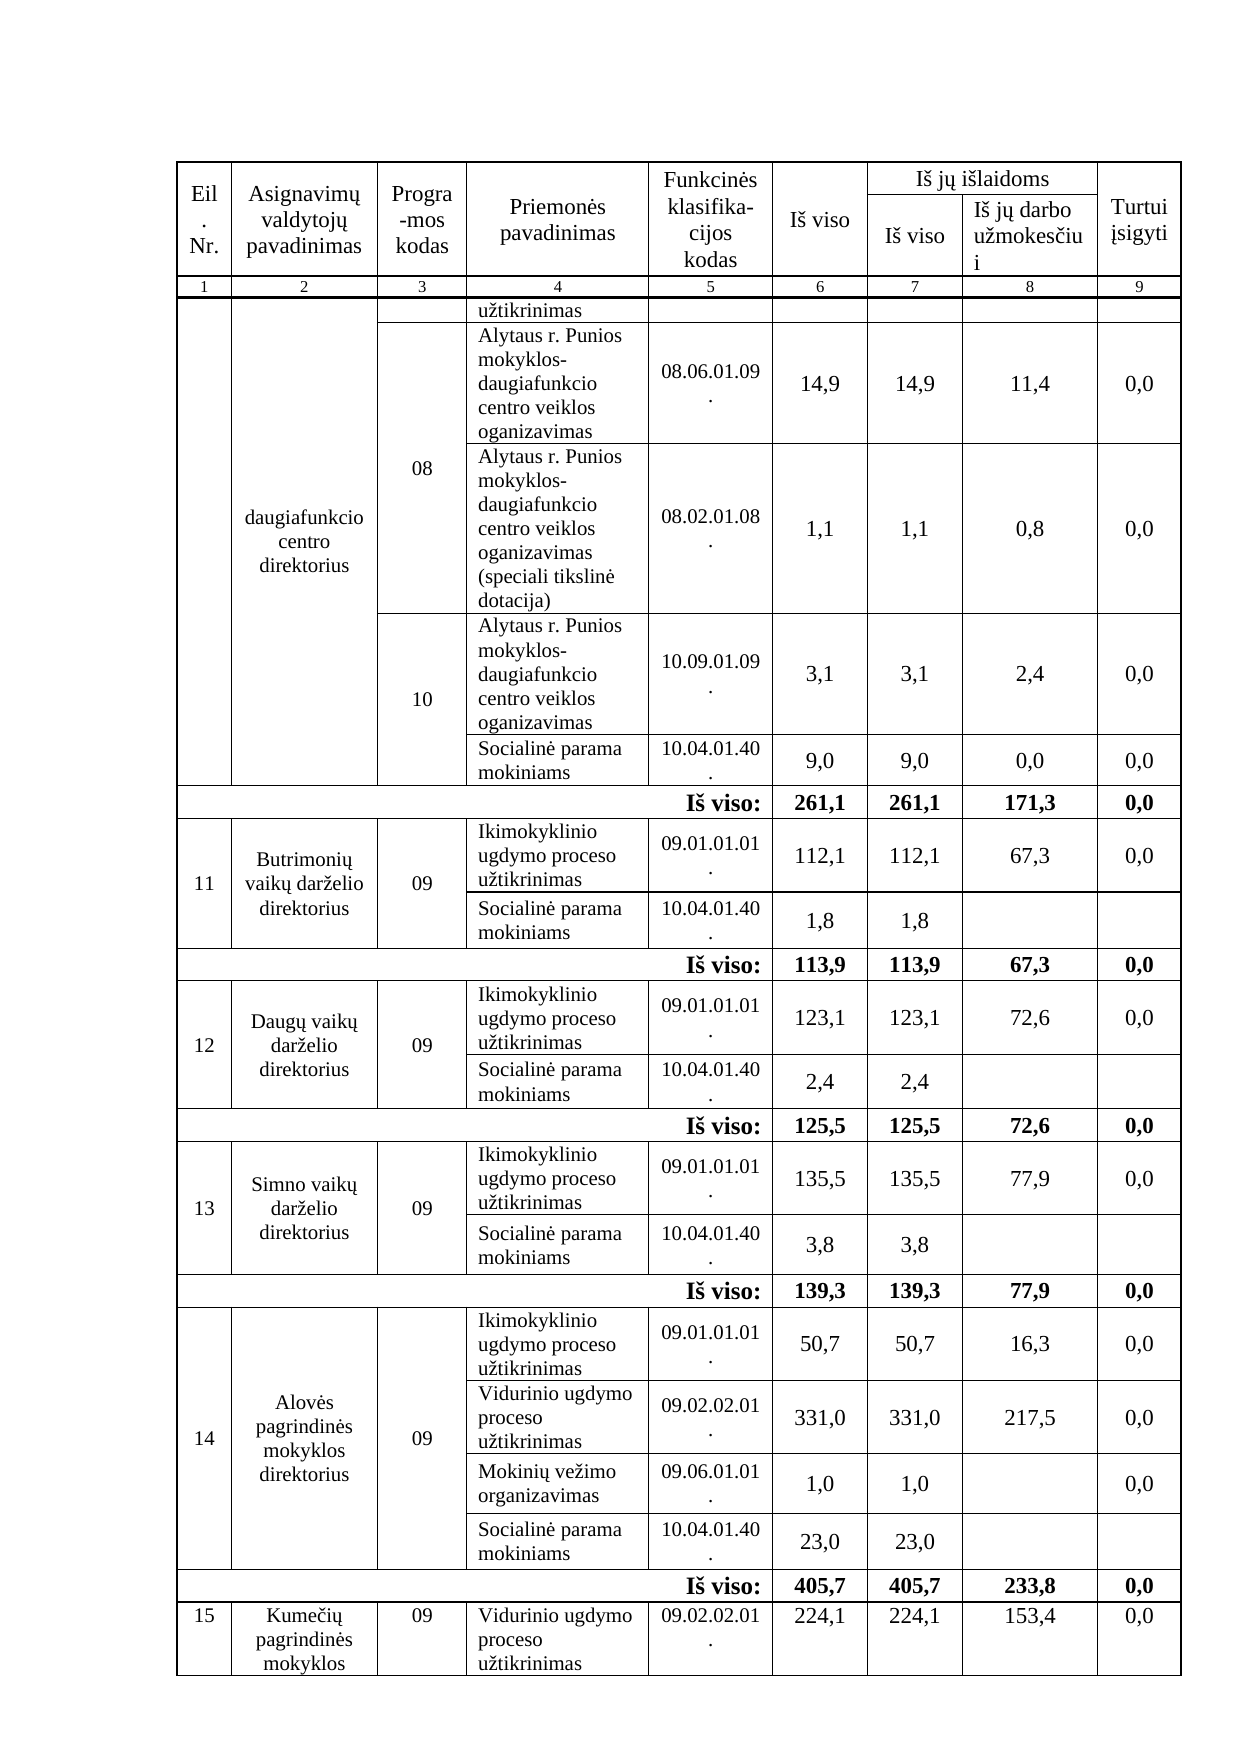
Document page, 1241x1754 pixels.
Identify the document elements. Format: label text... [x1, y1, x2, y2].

table_header Eil. Nr. [178, 163, 231, 275]
table_cell 1,1 [773, 444, 867, 612]
table_cell 135,5 [868, 1142, 962, 1214]
table_cell 0,0 [1098, 1109, 1180, 1141]
table_cell 2,4 [773, 1055, 867, 1108]
table_cell 09 [378, 819, 466, 948]
table_cell 77,9 [963, 1275, 1097, 1307]
table_cell 10.09.01.09. [649, 614, 772, 734]
table_cell 16,3 [963, 1308, 1097, 1380]
table_cell Iš viso: [178, 949, 772, 980]
table_cell 113,9 [773, 949, 867, 980]
table_cell [1098, 1514, 1180, 1569]
table_cell 08.02.01.08. [649, 444, 772, 612]
table_cell 15 [178, 1603, 231, 1675]
table_cell [178, 299, 231, 785]
table_cell 123,1 [868, 981, 962, 1054]
table_cell [1098, 893, 1180, 948]
table_cell 9,0 [773, 735, 867, 785]
table_cell 08.06.01.09. [649, 323, 772, 443]
table_cell 0,0 [1098, 735, 1180, 785]
table_cell 0,0 [1098, 786, 1180, 818]
table_cell Iš viso: [178, 1109, 772, 1141]
table_cell 08 [378, 323, 466, 612]
table_cell 0,0 [1098, 819, 1180, 891]
table_cell 5 [649, 277, 772, 296]
table_cell 23,0 [773, 1514, 867, 1569]
table_cell 72,6 [963, 981, 1097, 1054]
table_header Iš viso [773, 163, 867, 275]
table_cell 0,0 [1098, 444, 1180, 612]
table_cell 1,8 [868, 893, 962, 948]
table_cell 7 [868, 277, 962, 296]
table_cell Vidurinio ugdymo proceso užtikrinimas [467, 1603, 648, 1675]
table_cell 23,0 [868, 1514, 962, 1569]
table_header Asignavimų valdytojų pavadinimas [232, 163, 377, 275]
table_cell [868, 299, 962, 322]
table_cell [649, 299, 772, 322]
table_cell 09 [378, 1308, 466, 1569]
table_cell 10.04.01.40. [649, 1055, 772, 1108]
table_cell Mokinių vežimo organizavimas [467, 1454, 648, 1512]
table_cell 8 [963, 277, 1097, 296]
table_cell 50,7 [773, 1308, 867, 1380]
table_cell 3,8 [773, 1215, 867, 1274]
table_cell 153,4 [963, 1603, 1097, 1675]
table_cell 125,5 [773, 1109, 867, 1141]
table_cell 14,9 [773, 323, 867, 443]
table_cell užtikrinimas [467, 299, 648, 322]
table_cell Socialinė parama mokiniams [467, 893, 648, 948]
table_cell 77,9 [963, 1142, 1097, 1214]
table_cell [963, 1055, 1097, 1108]
table_cell [773, 299, 867, 322]
table_cell [963, 1514, 1097, 1569]
table_cell 0,0 [1098, 1142, 1180, 1214]
table_cell 2,4 [868, 1055, 962, 1108]
table_cell 10 [378, 614, 466, 785]
table_cell Ikimokyklinio ugdymo proceso užtikrinimas [467, 819, 648, 891]
table_header Funkcinės klasifika-cijos kodas [649, 163, 772, 275]
table_cell Alytaus r. Punios mokyklos-daugiafunkcio centro veiklos oganizavimas (speciali tikslinė dotacija) [467, 444, 648, 612]
table_cell 9 [1098, 277, 1180, 296]
table_cell Iš viso [868, 195, 962, 275]
table_cell 261,1 [868, 786, 962, 818]
table_cell Socialinė parama mokiniams [467, 1514, 648, 1569]
table_cell 10.04.01.40. [649, 735, 772, 785]
table_cell 171,3 [963, 786, 1097, 818]
table_cell 11,4 [963, 323, 1097, 443]
table_cell 10.04.01.40. [649, 1514, 772, 1569]
table_cell 0,0 [1098, 614, 1180, 734]
table_cell 1,0 [868, 1454, 962, 1512]
table_cell 224,1 [773, 1603, 867, 1675]
table_cell 405,7 [773, 1570, 867, 1601]
table_cell 4 [467, 277, 648, 296]
table_cell Alovės pagrindinės mokyklos direktorius [232, 1308, 377, 1569]
table_cell 1 [178, 277, 231, 296]
table_cell 50,7 [868, 1308, 962, 1380]
table_cell 09.01.01.01. [649, 819, 772, 891]
table_cell 0,0 [1098, 323, 1180, 443]
table_cell 112,1 [773, 819, 867, 891]
table_cell 1,0 [773, 1454, 867, 1512]
table_cell Alytaus r. Punios mokyklos-daugiafunkcio centro veiklos oganizavimas [467, 323, 648, 443]
table_cell 139,3 [868, 1275, 962, 1307]
table_cell 0,0 [1098, 949, 1180, 980]
table_cell 72,6 [963, 1109, 1097, 1141]
table_cell Vidurinio ugdymo proceso užtikrinimas [467, 1381, 648, 1453]
table_cell 09.02.02.01. [649, 1603, 772, 1675]
table_cell 139,3 [773, 1275, 867, 1307]
table_cell 0,0 [1098, 1275, 1180, 1307]
table_cell Alytaus r. Punios mokyklos-daugiafunkcio centro veiklos oganizavimas [467, 614, 648, 734]
table_cell [963, 299, 1097, 322]
table_cell 331,0 [773, 1381, 867, 1453]
table_cell 0,0 [1098, 1570, 1180, 1601]
table_header Turtui įsigyti [1098, 163, 1180, 275]
table_header Iš jų išlaidoms [868, 163, 1097, 194]
table_cell 0,0 [963, 735, 1097, 785]
table_cell 67,3 [963, 819, 1097, 891]
table_cell Ikimokyklinio ugdymo proceso užtikrinimas [467, 1308, 648, 1380]
table_cell Iš viso: [178, 786, 772, 818]
table_cell 0,0 [1098, 981, 1180, 1054]
table_cell 9,0 [868, 735, 962, 785]
table_cell 125,5 [868, 1109, 962, 1141]
table_cell 261,1 [773, 786, 867, 818]
table_cell Butrimonių vaikų darželio direktorius [232, 819, 377, 948]
table_cell [963, 893, 1097, 948]
table_cell 3 [378, 277, 466, 296]
table_cell Simno vaikų darželio direktorius [232, 1142, 377, 1274]
table_cell Socialinė parama mokiniams [467, 1055, 648, 1108]
table_cell 09.01.01.01. [649, 1142, 772, 1214]
table_cell 3,1 [773, 614, 867, 734]
table_cell 09 [378, 1603, 466, 1675]
table_cell 0,0 [1098, 1454, 1180, 1512]
table_cell 09 [378, 1142, 466, 1274]
table_cell 331,0 [868, 1381, 962, 1453]
table_cell 3,1 [868, 614, 962, 734]
table_cell Socialinė parama mokiniams [467, 1215, 648, 1274]
table_cell daugiafunkcio centro direktorius [232, 299, 377, 785]
table_cell 113,9 [868, 949, 962, 980]
table_cell 10.04.01.40. [649, 1215, 772, 1274]
table_cell 1,1 [868, 444, 962, 612]
table_cell 2,4 [963, 614, 1097, 734]
table_header Progra-mos kodas [378, 163, 466, 275]
table_cell 405,7 [868, 1570, 962, 1601]
table_cell Ikimokyklinio ugdymo proceso užtikrinimas [467, 981, 648, 1054]
table_cell [1098, 299, 1180, 322]
table_cell 135,5 [773, 1142, 867, 1214]
table_cell Iš viso: [178, 1570, 772, 1601]
table_cell 10.04.01.40. [649, 893, 772, 948]
table_cell 09 [378, 981, 466, 1108]
table_cell [963, 1454, 1097, 1512]
table_cell Daugų vaikų darželio direktorius [232, 981, 377, 1108]
table_cell Socialinė parama mokiniams [467, 735, 648, 785]
table_cell 14 [178, 1308, 231, 1569]
table_cell 09.01.01.01. [649, 981, 772, 1054]
table_cell Iš viso: [178, 1275, 772, 1307]
table_cell 13 [178, 1142, 231, 1274]
table_cell 0,0 [1098, 1381, 1180, 1453]
table_cell 09.06.01.01. [649, 1454, 772, 1512]
table_cell 123,1 [773, 981, 867, 1054]
table_cell 224,1 [868, 1603, 962, 1675]
table_cell 3,8 [868, 1215, 962, 1274]
table_cell [963, 1215, 1097, 1274]
table_cell 09.02.02.01. [649, 1381, 772, 1453]
table_cell 2 [232, 277, 377, 296]
table_cell 6 [773, 277, 867, 296]
table_cell [1098, 1055, 1180, 1108]
table_cell 11 [178, 819, 231, 948]
table_cell 12 [178, 981, 231, 1108]
table_cell 1,8 [773, 893, 867, 948]
table_cell 09.01.01.01. [649, 1308, 772, 1380]
table_cell [378, 299, 466, 322]
table_cell 67,3 [963, 949, 1097, 980]
table_cell 233,8 [963, 1570, 1097, 1601]
table_cell [1098, 1215, 1180, 1274]
table_cell Ikimokyklinio ugdymo proceso užtikrinimas [467, 1142, 648, 1214]
table_cell 0,0 [1098, 1603, 1180, 1675]
table_cell 0,0 [1098, 1308, 1180, 1380]
table_header Priemonės pavadinimas [467, 163, 648, 275]
table_cell 112,1 [868, 819, 962, 891]
table_cell 217,5 [963, 1381, 1097, 1453]
table_cell Iš jų darbo užmokesčiui [963, 195, 1097, 275]
table_cell 0,8 [963, 444, 1097, 612]
table_cell 14,9 [868, 323, 962, 443]
table_cell Kumečių pagrindinės mokyklos [232, 1603, 377, 1675]
